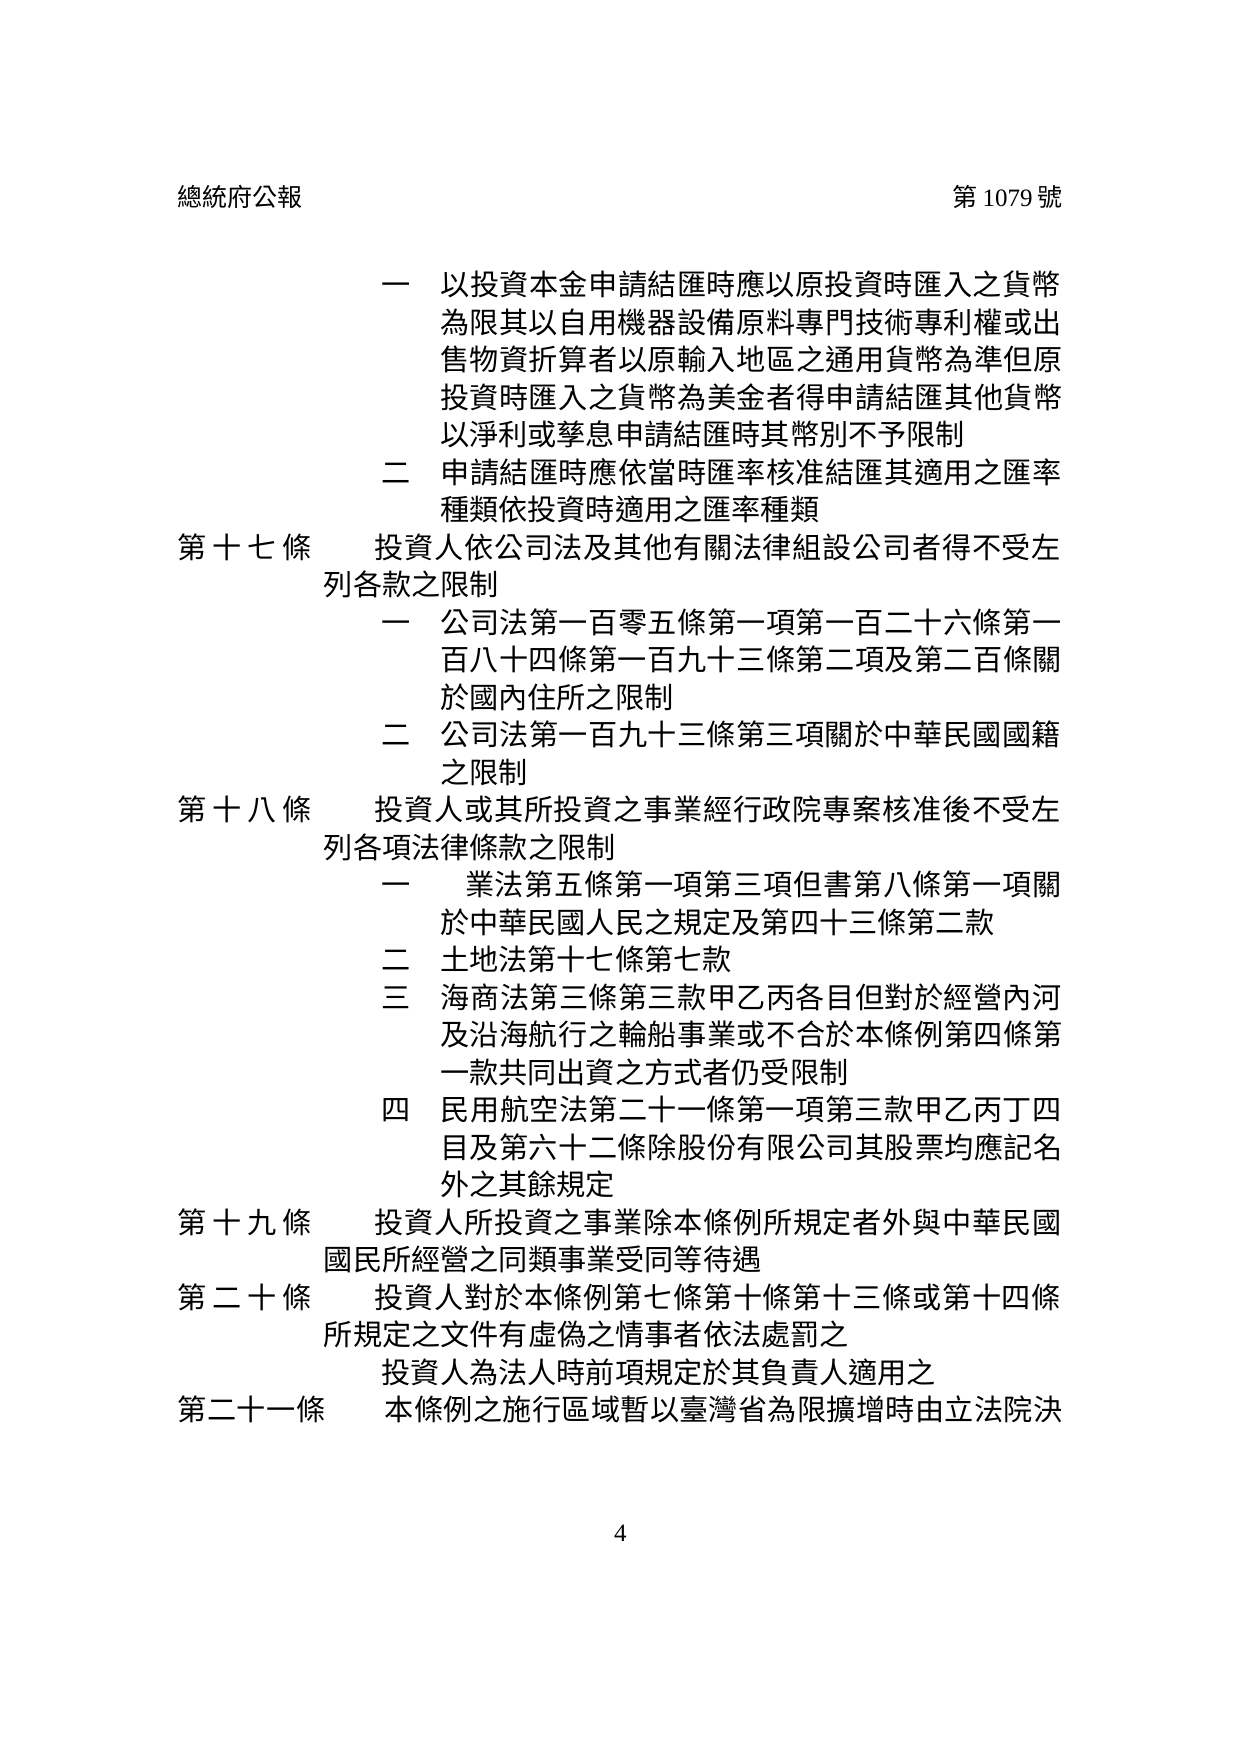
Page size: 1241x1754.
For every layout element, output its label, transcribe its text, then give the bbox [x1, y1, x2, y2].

text 第十九條 投資人所投資之事業除本條例所規定者外與中華民國國民所經營之同類事業受同等待遇 [177, 1203, 1063, 1278]
text 二 公司法第一百九十三條第三項關於中華民國國籍之限制 [381, 716, 1063, 791]
text 一 公司法第一百零五條第一項第一百二十六條第一百八十四條第一百九十三條第二項及第二百條關於國內住所之限制 [381, 603, 1063, 716]
text 第二十條 投資人對於本條例第七條第十條第十三條或第十四條所規定之文件有虛偽之情事者依法處罰之 [177, 1278, 1063, 1353]
text 投資人為法人時前項規定於其負責人適用之 [323, 1353, 1063, 1391]
text 三 海商法第三條第三款甲乙丙各目但對於經營內河及沿海航行之輪船事業或不合於本條例第四條第一款共同出資之方式者仍受限制 [381, 978, 1063, 1091]
text 二 申請結匯時應依當時匯率核准結匯其適用之匯率種類依投資時適用之匯率種類 [381, 453, 1063, 528]
text 一 以投資本金申請結匯時應以原投資時匯入之貨幣為限其以自用機器設備原料專門技術專利權或出售物資折算者以原輸入地區之通用貨幣為準但原投資時匯入之貨幣為美金者得申請結匯其他貨幣以淨利或孳息申請結匯時其幣別不予限制 [381, 266, 1063, 453]
text 第十八條 投資人或其所投資之事業經行政院專案核准後不受左列各項法律條款之限制 [177, 791, 1063, 866]
text 一 業法第五條第一項第三項但書第八條第一項關於中華民國人民之規定及第四十三條第二款 [381, 866, 1063, 941]
text 第十七條 投資人依公司法及其他有關法律組設公司者得不受左列各款之限制 [177, 528, 1063, 603]
text 四 民用航空法第二十一條第一項第三款甲乙丙丁四目及第六十二條除股份有限公司其股票均應記名外之其餘規定 [381, 1091, 1063, 1203]
text 第二十一條 本條例之施行區域暫以臺灣省為限擴增時由立法院決 [177, 1391, 1063, 1428]
text 二 土地法第十七條第七款 [381, 941, 1063, 978]
